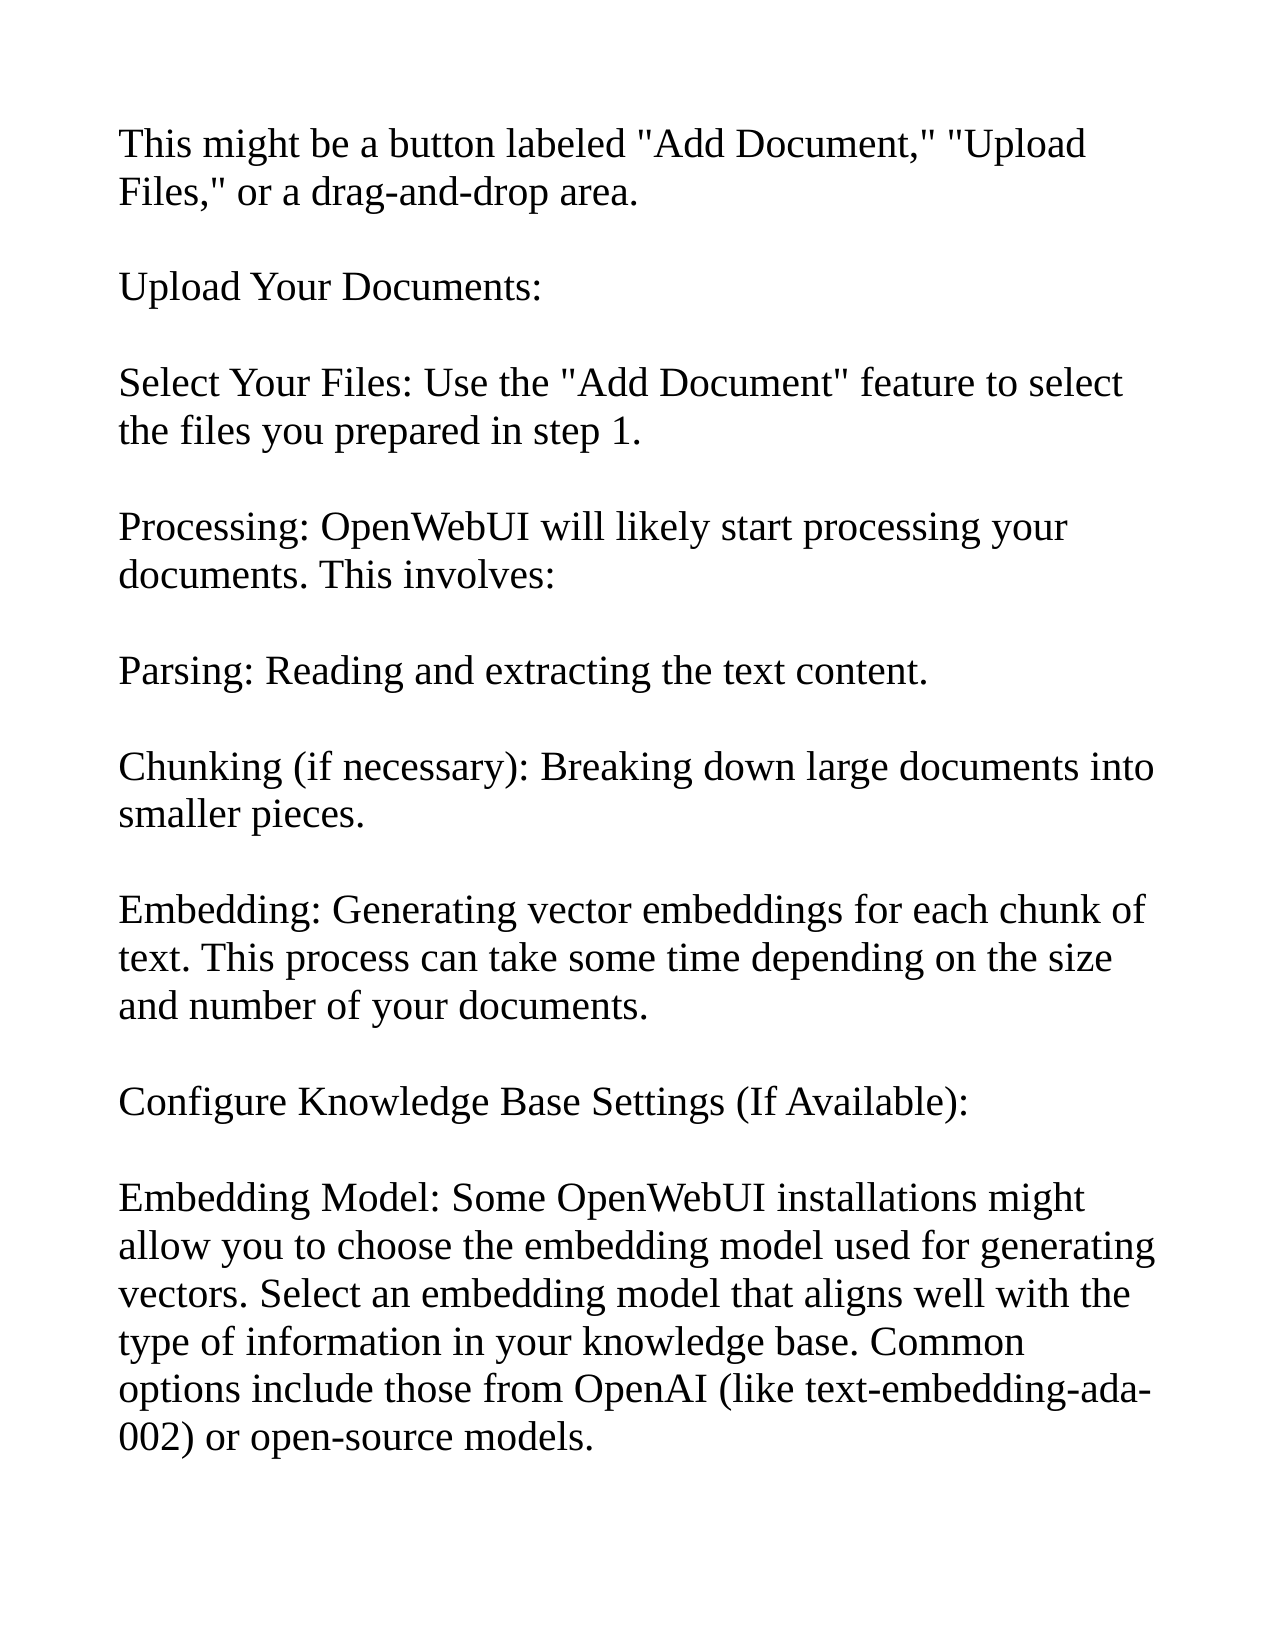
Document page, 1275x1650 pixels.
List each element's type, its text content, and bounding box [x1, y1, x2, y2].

text Upload Your Documents: [118, 262, 1157, 310]
text Embedding Model: Some OpenWebUI installations might allow you to choose the embedding model used for generating vectors. Select an embedding model that aligns well with the type of information in your knowledge base. Common options include those from OpenAI (like text-embedding-ada-002) or open-source models. [118, 1172, 1157, 1460]
text Chunking (if necessary): Breaking down large documents into smaller pieces. [118, 741, 1157, 837]
text Processing: OpenWebUI will likely start processing your documents. This involves: [118, 501, 1157, 597]
text Embedding: Generating vector embeddings for each chunk of text. This process can take some time depending on the size and number of your documents. [118, 885, 1157, 1028]
text This might be a button labeled "Add Document," "Upload Files," or a drag-and-drop area. [118, 118, 1157, 214]
text Configure Knowledge Base Settings (If Available): [118, 1076, 1157, 1124]
text Select Your Files: Use the "Add Document" feature to select the files you prepared in step 1. [118, 358, 1157, 453]
text Parsing: Reading and extracting the text content. [118, 645, 1157, 693]
